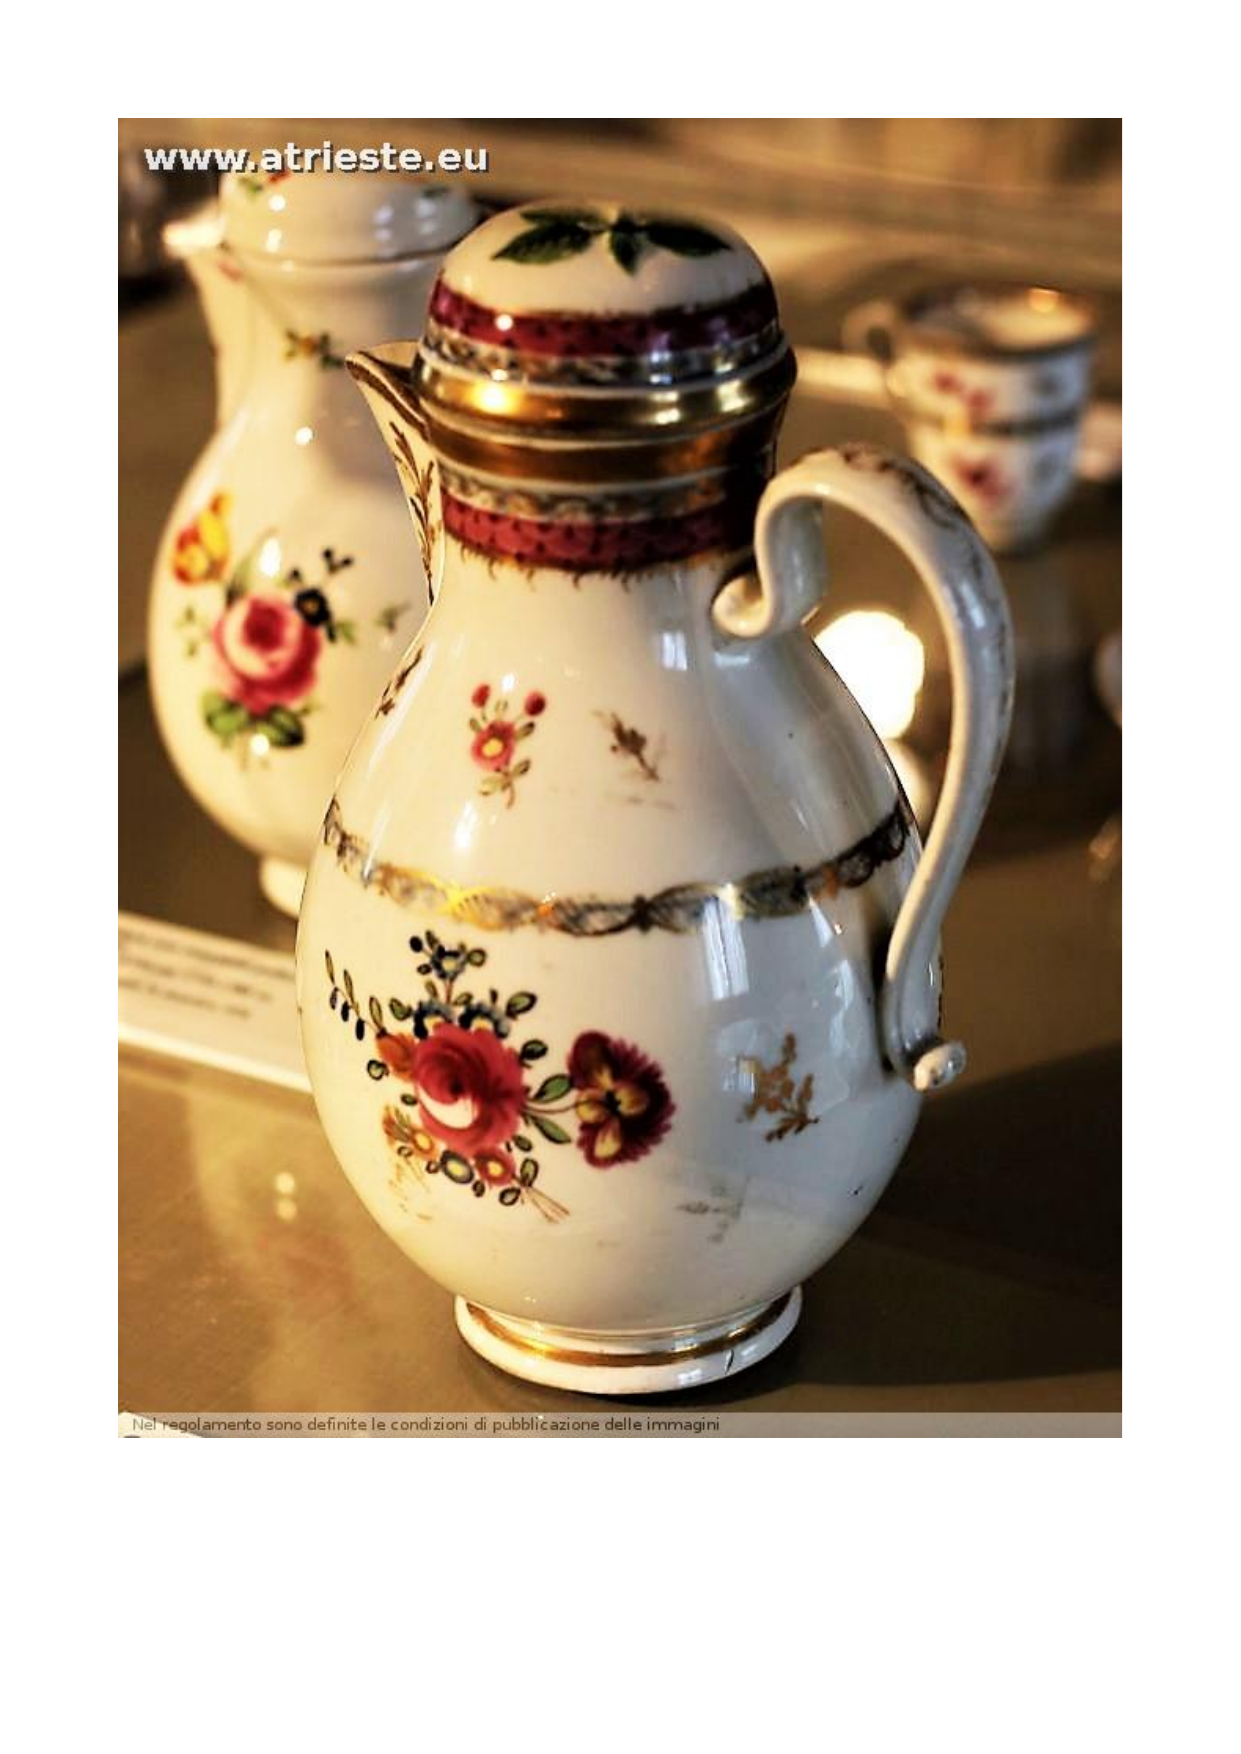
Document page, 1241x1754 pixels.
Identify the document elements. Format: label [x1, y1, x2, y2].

picture [118, 118, 1123, 1438]
